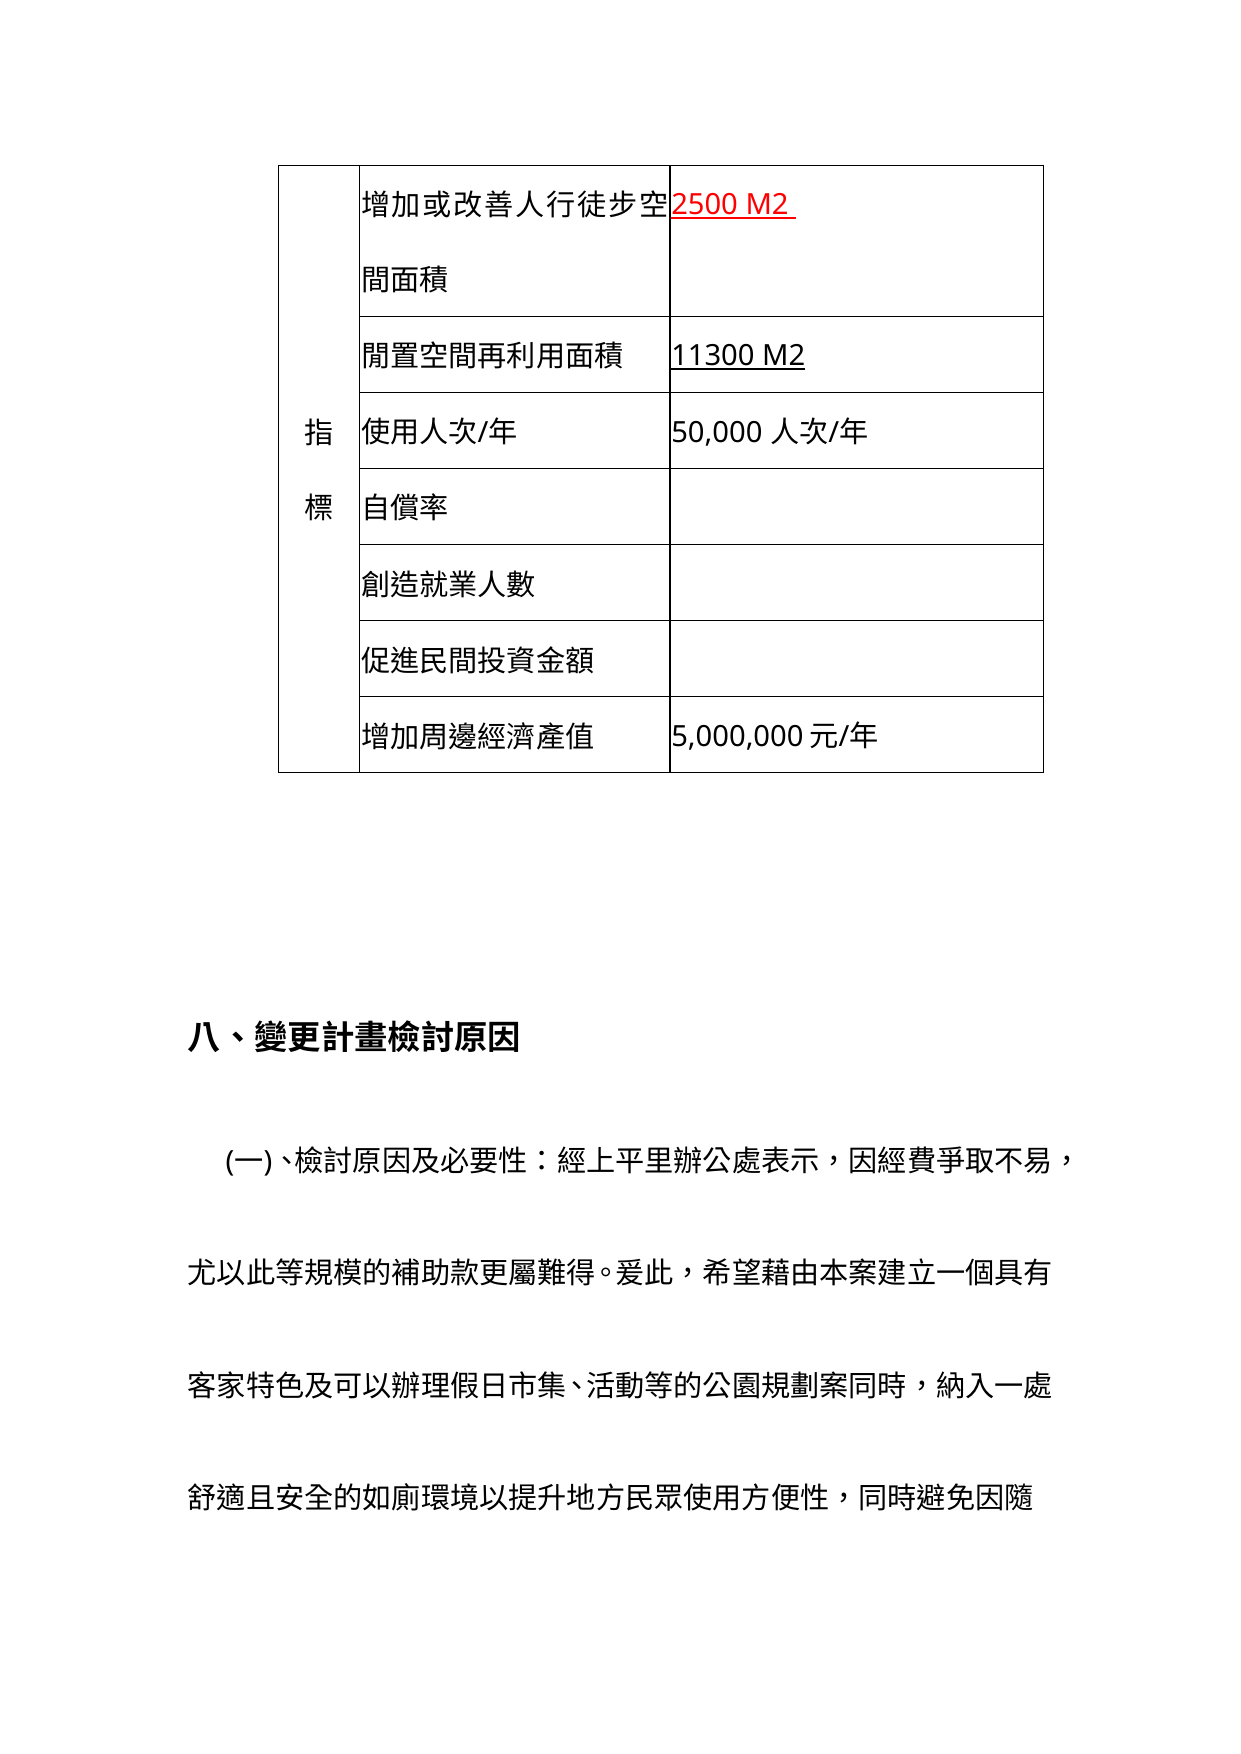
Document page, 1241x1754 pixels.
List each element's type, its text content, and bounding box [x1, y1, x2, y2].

table_cell 自償率 [360, 469, 669, 544]
text 八、變更計畫檢討原因 [187, 998, 1053, 1073]
table_cell 促進民間投資金額 [360, 621, 669, 696]
table_cell 11300 M2 [671, 317, 1043, 392]
table_cell [671, 469, 1043, 544]
table_cell 使用人次/年 [360, 393, 669, 468]
table_cell 增加周邊經濟產值 [360, 697, 669, 772]
table_cell [671, 545, 1043, 620]
text (一)、檢討原因及必要性：經上平里辦公處表示，因經費爭取不易，尤以此等規模的補助款更屬難得。爰此，希望藉由本案建立一個具有客家特色及可以辦理假日市集、活動等的公園規劃案同時，納入一處舒適且安全的如廁環境以提升地方民眾使用方便性，同時避免因隨意便溺造成的環境惡臭及髒亂。 (二)、用水、電及清潔人力等維護管理方式 [187, 1121, 1053, 1533]
table_cell 2500 M2 [671, 166, 1043, 316]
table_cell 指標 [279, 166, 359, 772]
table_cell 創造就業人數 [360, 545, 669, 620]
table_cell 閒置空間再利用面積 [360, 317, 669, 392]
table_cell 5,000,000元/年 [671, 697, 1043, 772]
table_cell 增加或改善人行徒步空間面積 [360, 166, 669, 316]
table_cell 50,000 人次/年 [671, 393, 1043, 468]
table_cell [671, 621, 1043, 696]
